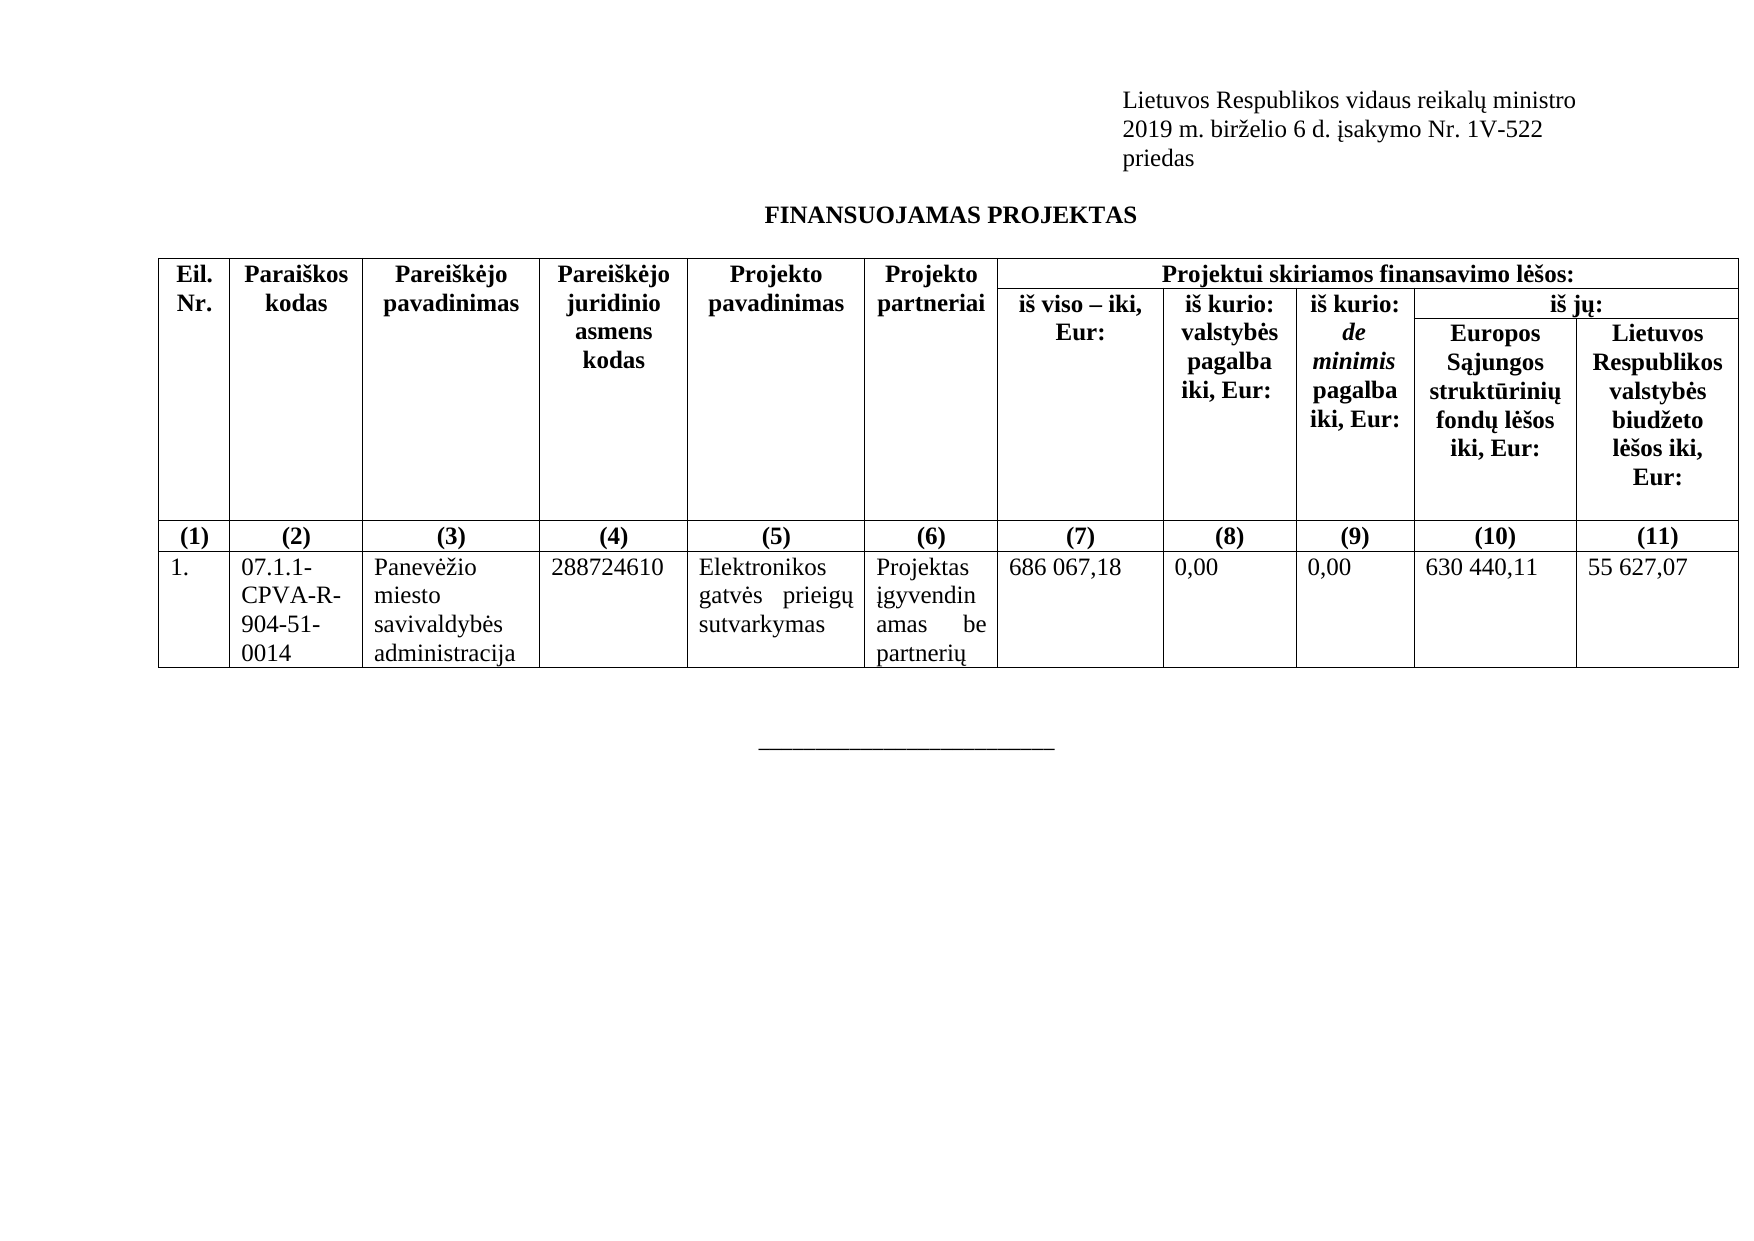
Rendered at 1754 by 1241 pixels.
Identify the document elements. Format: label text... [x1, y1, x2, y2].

table_header Eil. Nr. [159, 259, 229, 520]
table_cell 0,00 [1297, 552, 1414, 667]
table_cell iš kurio: valstybės pagalba iki, Eur: [1164, 289, 1296, 520]
table_cell iš kurio: de minimis pagalba iki, Eur: [1297, 289, 1414, 520]
table_cell Lietuvos Respublikos valstybės biudžeto lėšos iki, Eur: [1577, 319, 1738, 520]
table_cell Projektas įgyvendinamas be partnerių [865, 552, 997, 667]
table_cell (5) [688, 521, 864, 551]
table_cell iš jų: [1415, 289, 1738, 317]
table_cell 630 440,11 [1415, 552, 1576, 667]
table_header Paraiškos kodas [230, 259, 362, 520]
table_cell (7) [998, 521, 1163, 551]
table_cell 0,00 [1164, 552, 1296, 667]
table_cell (2) [230, 521, 362, 551]
table_cell (1) [159, 521, 229, 551]
table_cell (10) [1415, 521, 1576, 551]
table_cell 1. [159, 552, 229, 667]
table_cell (8) [1164, 521, 1296, 551]
table_cell (3) [363, 521, 539, 551]
table_cell 55 627,07 [1577, 552, 1738, 667]
text __________________________ [177, 725, 1636, 753]
table_cell (9) [1297, 521, 1414, 551]
text FINANSUOJAMAS PROJEKTAS [177, 200, 1636, 229]
table_cell (4) [540, 521, 687, 551]
table_cell Elektronikos gatvės prieigų sutvarkymas [688, 552, 864, 667]
table_cell 686 067,18 [998, 552, 1163, 667]
text Lietuvos Respublikos vidaus reikalų ministro [1122, 85, 1636, 114]
table_header Projekto partneriai [865, 259, 997, 520]
table_cell 07.1.1-CPVA-R-904-51-0014 [230, 552, 362, 667]
table_header Pareiškėjo pavadinimas [363, 259, 539, 520]
table_cell Europos Sąjungos struktūrinių fondų lėšos iki, Eur: [1415, 319, 1576, 520]
table_cell (6) [865, 521, 997, 551]
table_header Projektui skiriamos finansavimo lėšos: [998, 259, 1738, 288]
table_header Pareiškėjo juridinio asmens kodas [540, 259, 687, 520]
table_header Projekto pavadinimas [688, 259, 864, 520]
table_cell iš viso – iki, Eur: [998, 289, 1163, 520]
text priedas [1122, 143, 1636, 172]
table_cell Panevėžio miesto savivaldybės administracija [363, 552, 539, 667]
text 2019 m. birželio 6 d. įsakymo Nr. 1V-522 [1122, 114, 1636, 143]
table_cell (11) [1577, 521, 1738, 551]
table_cell 288724610 [540, 552, 687, 667]
